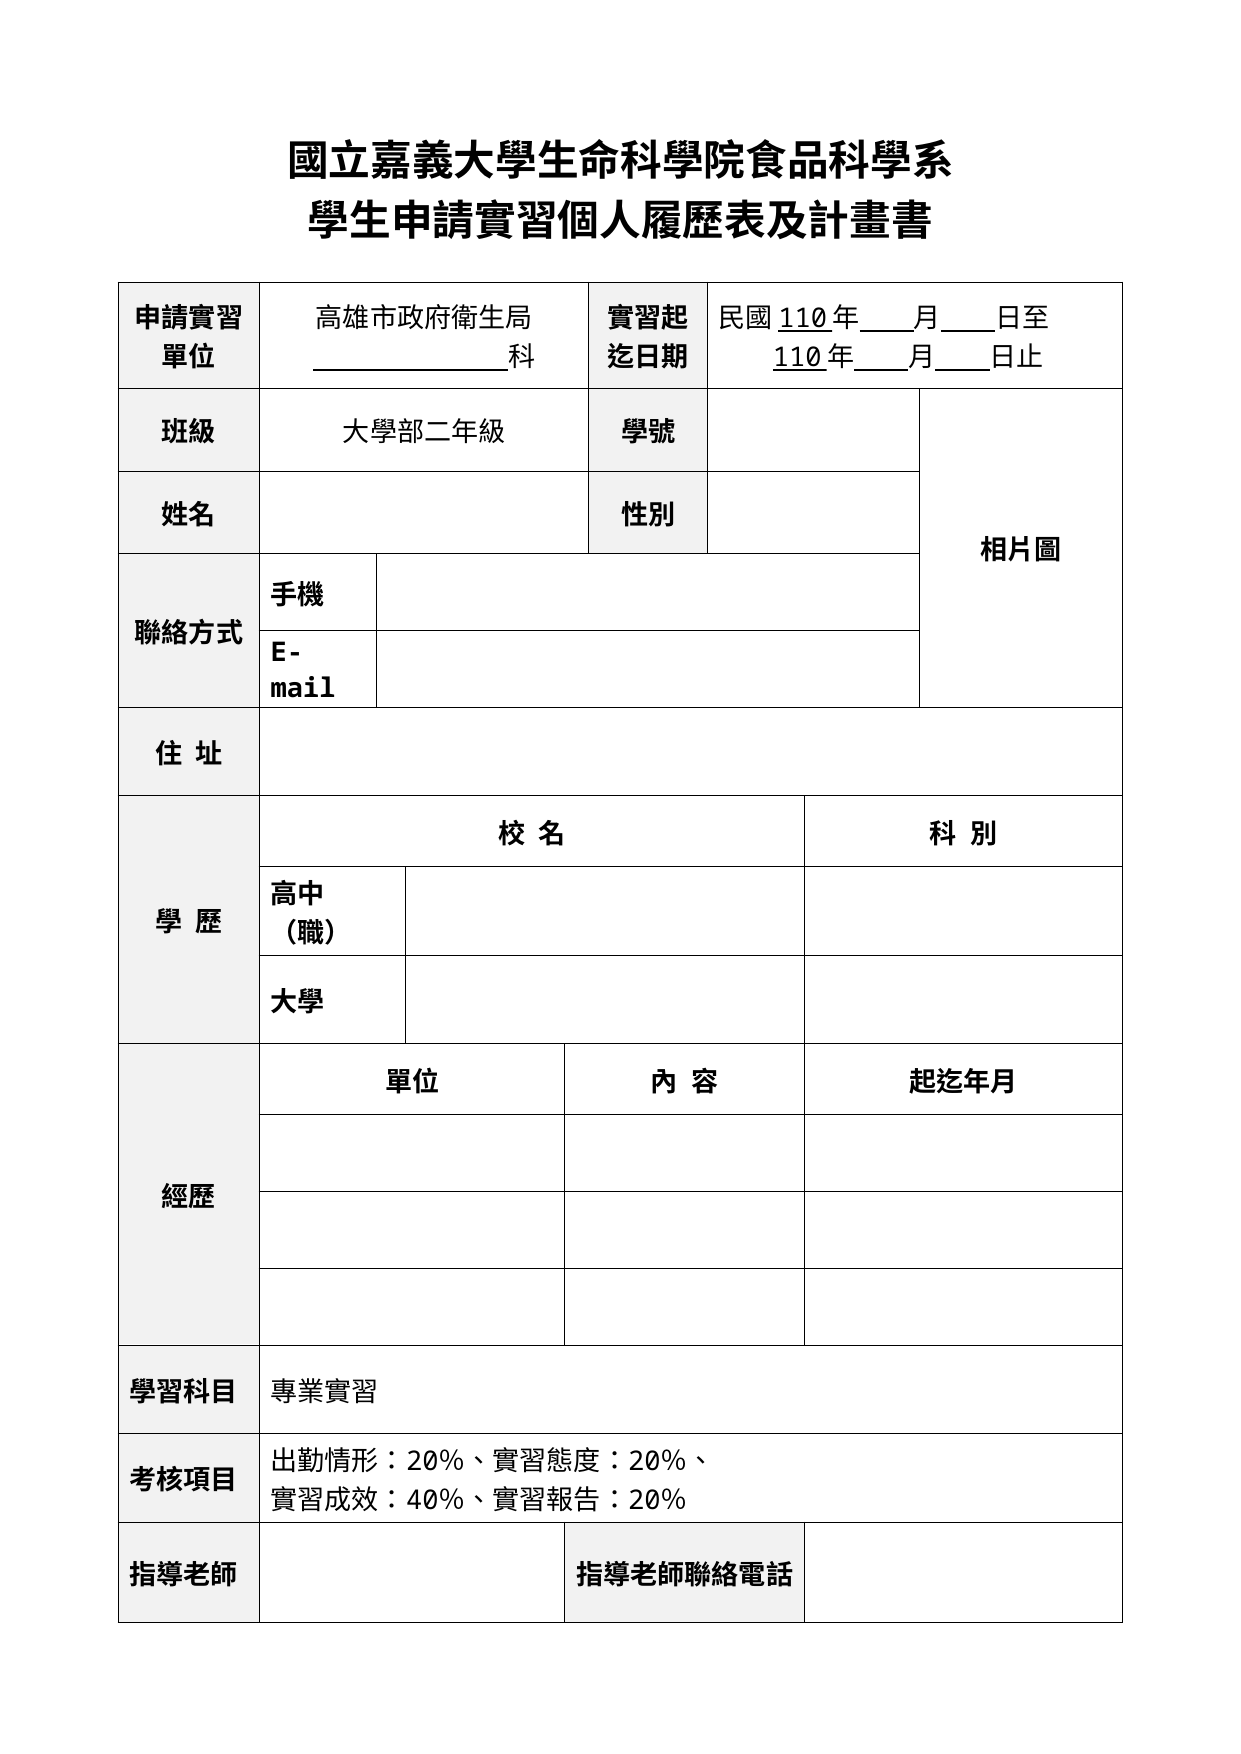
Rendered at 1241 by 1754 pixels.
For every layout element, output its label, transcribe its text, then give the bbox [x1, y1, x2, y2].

table_cell 指導老師 [119, 1523, 259, 1622]
text 國立嘉義大學生命科學院食品科學系 [118, 127, 1122, 187]
table_cell [260, 1523, 564, 1622]
text 學生申請實習個人履歷表及計畫書 [118, 187, 1122, 248]
table_cell [708, 389, 919, 471]
table_cell 性別 [589, 472, 707, 553]
table_cell 姓名 [119, 472, 259, 553]
table_cell 出勤情形：20％、實習態度：20％、 實習成效：40％、實習報告：20％ [260, 1434, 1122, 1522]
table_cell 校 名 [260, 796, 804, 866]
table_header 高雄市政府衛生局 科 [260, 283, 588, 388]
table_cell [406, 956, 804, 1043]
table_cell 相片圖 [920, 389, 1122, 707]
table_cell [708, 472, 919, 553]
table_header 實習起迄日期 [589, 283, 707, 388]
table_cell 手機 [260, 554, 376, 630]
table_cell [260, 1269, 564, 1344]
table_cell 大學部二年級 [260, 389, 588, 471]
table_cell [260, 472, 588, 553]
table_cell [260, 1192, 564, 1268]
table_cell [805, 1115, 1122, 1191]
table_cell [377, 631, 919, 707]
table_cell 高中（職） [260, 867, 405, 955]
table_cell [805, 1523, 1122, 1622]
table_cell 專業實習 [260, 1346, 1122, 1433]
table_cell [805, 867, 1122, 955]
table_cell 學 歷 [119, 796, 259, 1043]
table_cell [377, 554, 919, 630]
table_cell 起迄年月 [805, 1044, 1122, 1114]
table_cell 學號 [589, 389, 707, 471]
table_cell E-mail [260, 631, 376, 707]
table_cell [260, 1115, 564, 1191]
table_cell [260, 708, 1122, 795]
table_cell 學習科目 [119, 1346, 259, 1433]
table_cell [805, 1192, 1122, 1268]
table_cell 科 別 [805, 796, 1122, 866]
table_cell [565, 1192, 804, 1268]
table_cell [565, 1115, 804, 1191]
table_cell [406, 867, 804, 955]
table_header 民國110年 月 日至 110年 月 日止 [708, 283, 1122, 388]
table_header 申請實習單位 [119, 283, 259, 388]
table_cell 住 址 [119, 708, 259, 795]
table_cell 單位 [260, 1044, 564, 1114]
table_cell 考核項目 [119, 1434, 259, 1522]
table_cell 經歷 [119, 1044, 259, 1344]
table_cell 指導老師聯絡電話 [565, 1523, 804, 1622]
table_cell 聯絡方式 [119, 554, 259, 707]
table_cell [805, 956, 1122, 1043]
table_cell [565, 1269, 804, 1344]
table_cell 內 容 [565, 1044, 804, 1114]
table_cell 大學 [260, 956, 405, 1043]
table_cell 班級 [119, 389, 259, 471]
table_cell [805, 1269, 1122, 1344]
